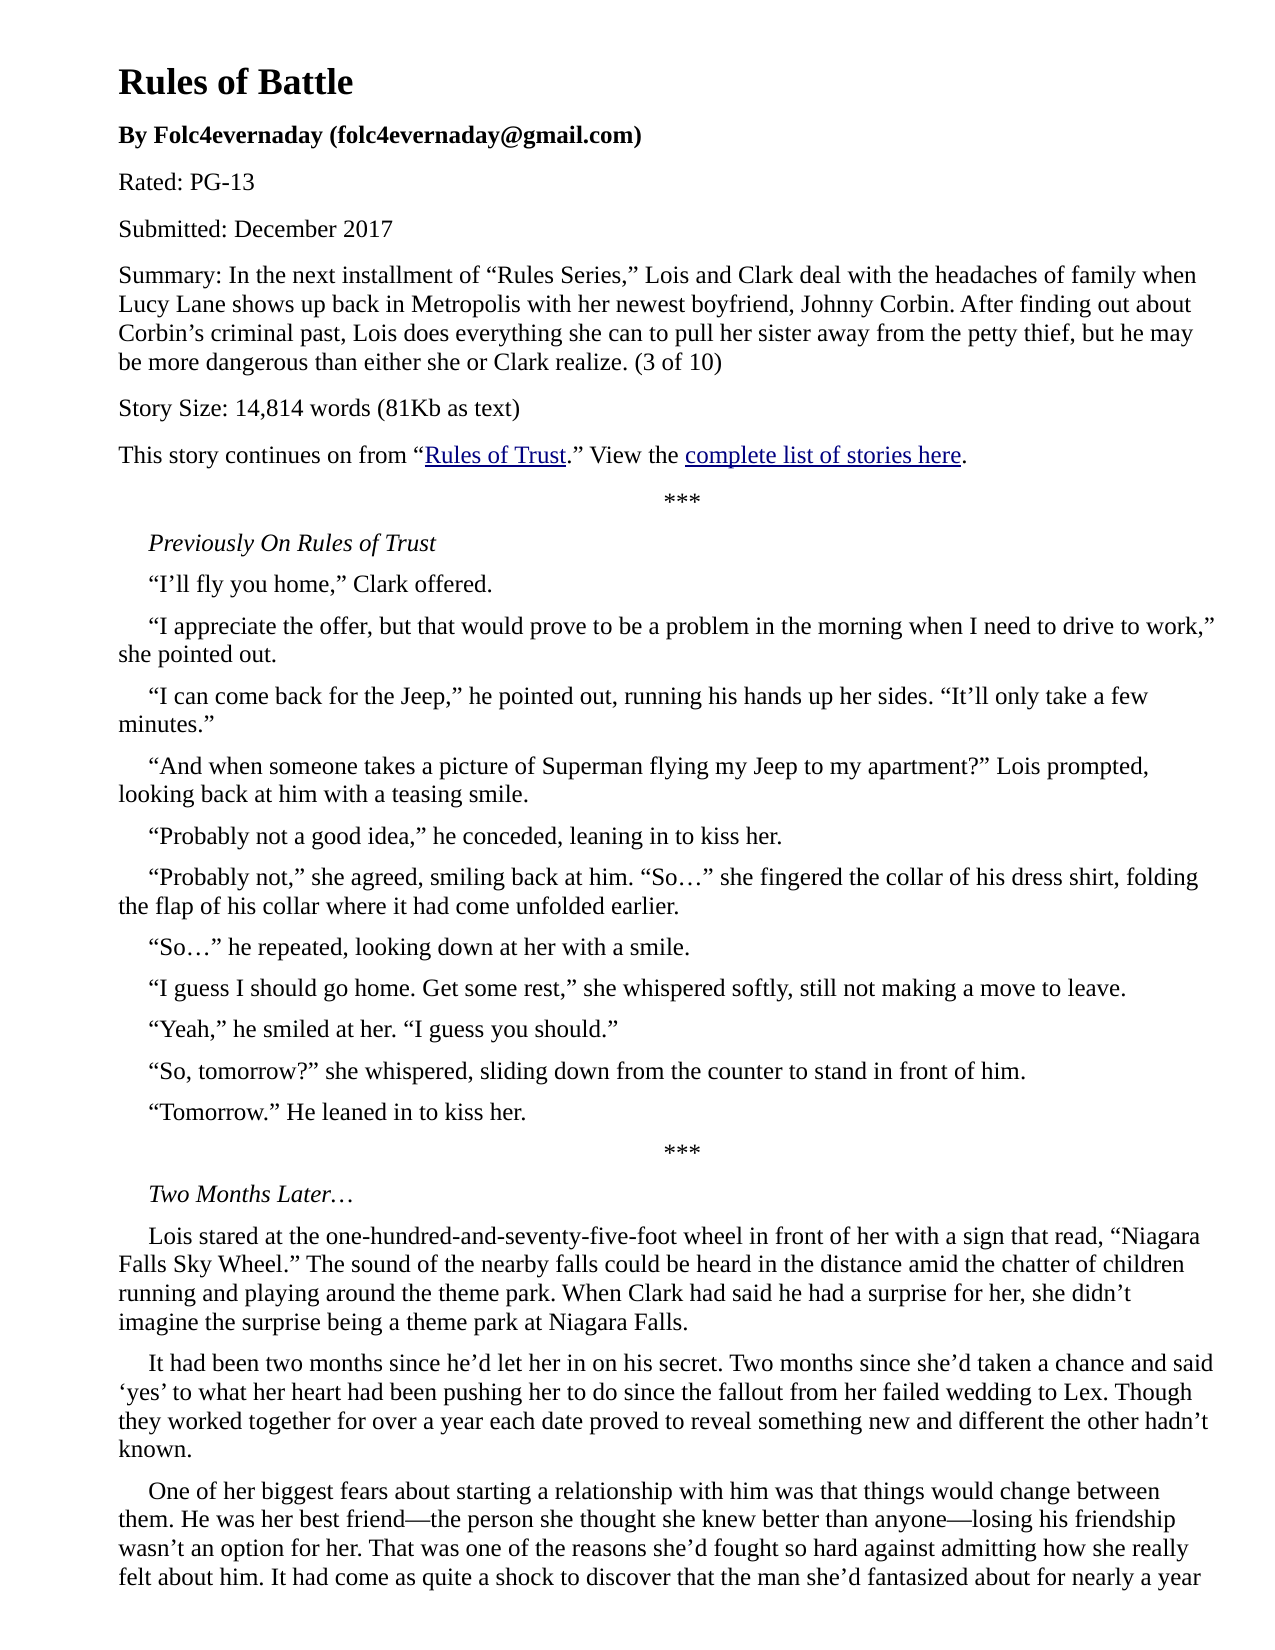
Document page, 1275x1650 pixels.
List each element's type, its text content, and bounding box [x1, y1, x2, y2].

text “Yeah,” he smiled at her. “I guess you should.” [118, 1014, 1216, 1043]
text “I can come back for the Jeep,” he pointed out, running his hands up her sides. “It’ll only take a few minutes.” [118, 681, 1216, 738]
text “Tomorrow.” He leaned in to kiss her. [118, 1097, 1216, 1126]
text One of her biggest fears about starting a relationship with him was that things would change between them. He was her best friend—the person she thought she knew better than anyone—losing his friendship wasn’t an option for her. That was one of the reasons she’d fought so hard against admitting how she really felt about him. It had come as quite a shock to discover that the man she’d fantasized about for nearly a year [118, 1476, 1216, 1591]
text *** [118, 487, 1216, 516]
text Two Months Later… [118, 1179, 1216, 1208]
text “So…” he repeated, looking down at her with a smile. [118, 932, 1216, 961]
subtitle Rules of Battle [118, 59, 1216, 102]
text Story Size: 14,814 words (81Kb as text) [118, 393, 1216, 422]
text “And when someone takes a picture of Superman flying my Jeep to my apartment?” Lois prompted, looking back at him with a teasing smile. [118, 751, 1216, 808]
text Summary: In the next installment of “Rules Series,” Lois and Clark deal with the headaches of family when Lucy Lane shows up back in Metropolis with her newest boyfriend, Johnny Corbin. After finding out about Corbin’s criminal past, Lois does everything she can to pull her sister away from the petty thief, but he may be more dangerous than either she or Clark realize. (3 of 10) [118, 261, 1216, 376]
text “I’ll fly you home,” Clark offered. [118, 569, 1216, 598]
text “Probably not,” she agreed, smiling back at him. “So…” she fingered the collar of his dress shirt, folding the flap of his collar where it had come unfolded earlier. [118, 862, 1216, 919]
text Previously On Rules of Trust [118, 528, 1216, 557]
text “I guess I should go home. Get some rest,” she whispered softly, still not making a move to leave. [118, 973, 1216, 1002]
text Lois stared at the one-hundred-and-seventy-five-foot wheel in front of her with a sign that read, “Niagara Falls Sky Wheel.” The sound of the nearby falls could be heard in the distance amid the chatter of children running and playing around the theme park. When Clark had said he had a surprise for her, she didn’t imagine the surprise being a theme park at Niagara Falls. [118, 1221, 1216, 1336]
text “So, tomorrow?” she whispered, sliding down from the counter to stand in front of him. [118, 1056, 1216, 1084]
text “Probably not a good idea,” he conceded, leaning in to kiss her. [118, 821, 1216, 849]
text Rated: PG-13 [118, 167, 1216, 196]
text By Folc4evernaday (folc4evernaday@gmail.com) [118, 120, 1216, 149]
text It had been two months since he’d let her in on his secret. Two months since she’d taken a chance and said ‘yes’ to what her heart had been pushing her to do since the fallout from her failed wedding to Lex. Though they worked together for over a year each date proved to reveal something new and different the other hadn’t known. [118, 1348, 1216, 1463]
text This story continues on from “Rules of Trust.” View the complete list of stories here. [118, 440, 1216, 469]
text *** [118, 1138, 1216, 1167]
text “I appreciate the offer, but that would prove to be a problem in the morning when I need to drive to work,” she pointed out. [118, 611, 1216, 668]
text Submitted: December 2017 [118, 214, 1216, 242]
